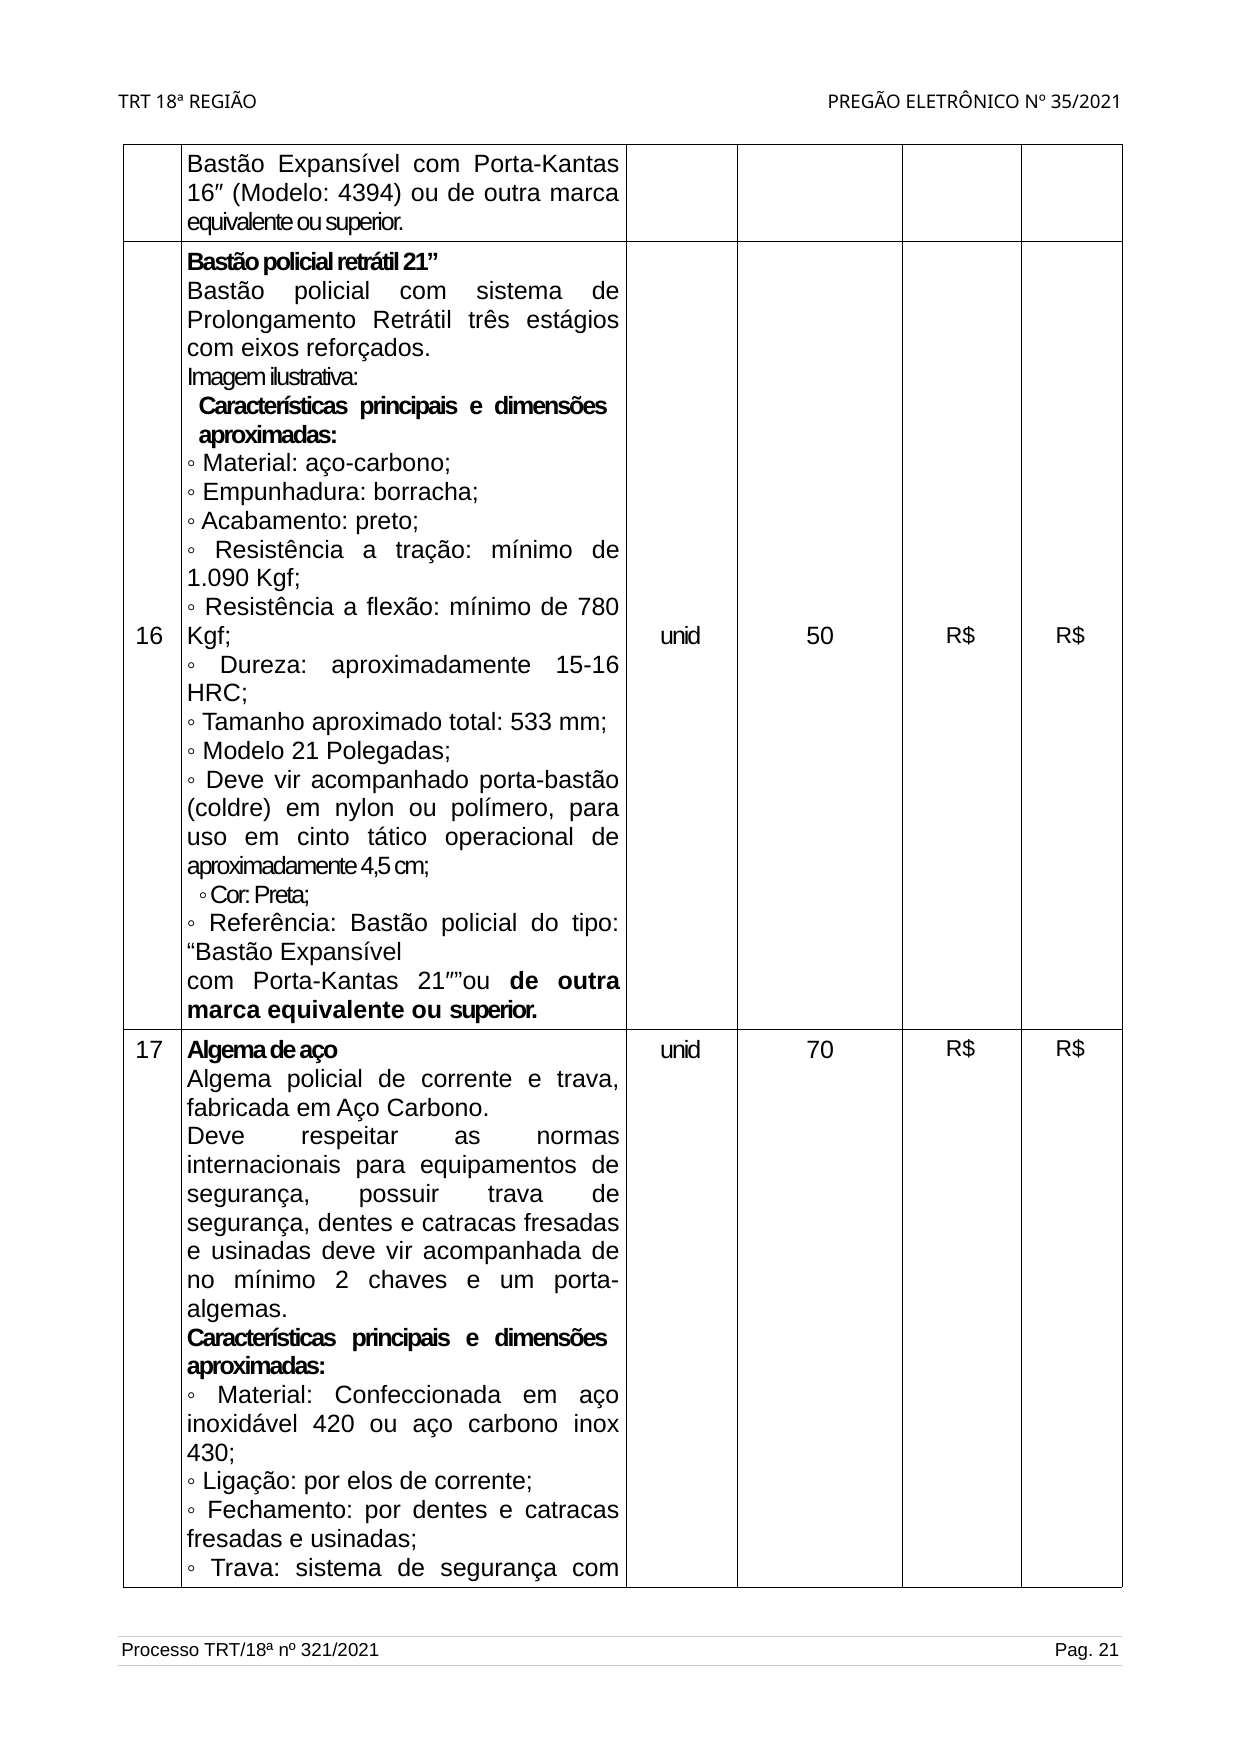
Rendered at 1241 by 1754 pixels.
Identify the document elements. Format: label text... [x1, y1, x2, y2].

table_cell unid [627, 242, 737, 1029]
table_cell Bastão policial retrátil 21” Bastão policial com sistema de Prolongamento Retrátil três estágios com eixos reforçados. Imagem ilustrativa: Características principais e dimensões aproximadas: ◦ Material: aço-carbono; ◦ Empunhadura: borracha; ◦ Acabamento: preto; ◦ Resistência a tração: mínimo de 1.090 Kgf; ◦ Resistência a flexão: mínimo de 780 Kgf; ◦ Dureza: aproximadamente 15-16 HRC; ◦ Tamanho aproximado total: 533 mm; ◦ Modelo 21 Polegadas; ◦ Deve vir acompanhado porta-bastão (coldre) em nylon ou polímero, para uso em cinto tático operacional de aproximadamente 4,5 cm; ◦ Cor: Preta; ◦ Referência: Bastão policial do tipo: “Bastão Expansível com Porta-Kantas 21″”ou de outra marca equivalente ou superior. [182, 242, 626, 1029]
table_cell [738, 145, 902, 241]
table_cell [1022, 145, 1122, 241]
table_cell R$ [903, 242, 1021, 1029]
table_cell Algema de aço Algema policial de corrente e trava, fabricada em Aço Carbono. Deve respeitar as normas internacionais para equipamentos de segurança, possuir trava de segurança, dentes e catracas fresadas e usinadas deve vir acompanhada de no mínimo 2 chaves e um porta- algemas. Características principais e dimensões aproximadas: ◦ Material: Confeccionada em aço inoxidável 420 ou aço carbono inox 430; ◦ Ligação: por elos de corrente; ◦ Fechamento: por dentes e catracas fresadas e usinadas; ◦ Trava: sistema de segurança com [182, 1030, 626, 1587]
table_cell [903, 145, 1021, 241]
table_cell R$ [1022, 242, 1122, 1029]
table_cell [627, 145, 737, 241]
table_cell Bastão Expansível com Porta-Kantas 16″ (Modelo: 4394) ou de outra marca equivalente ou superior. [182, 145, 626, 241]
table_cell R$ [1022, 1030, 1122, 1587]
table_cell unid [627, 1030, 737, 1587]
table_cell [124, 145, 181, 241]
table_cell 70 [738, 1030, 902, 1587]
table_cell R$ [903, 1030, 1021, 1587]
table_cell 50 [738, 242, 902, 1029]
table_cell 16 [124, 242, 181, 1029]
table_cell 17 [124, 1030, 181, 1587]
